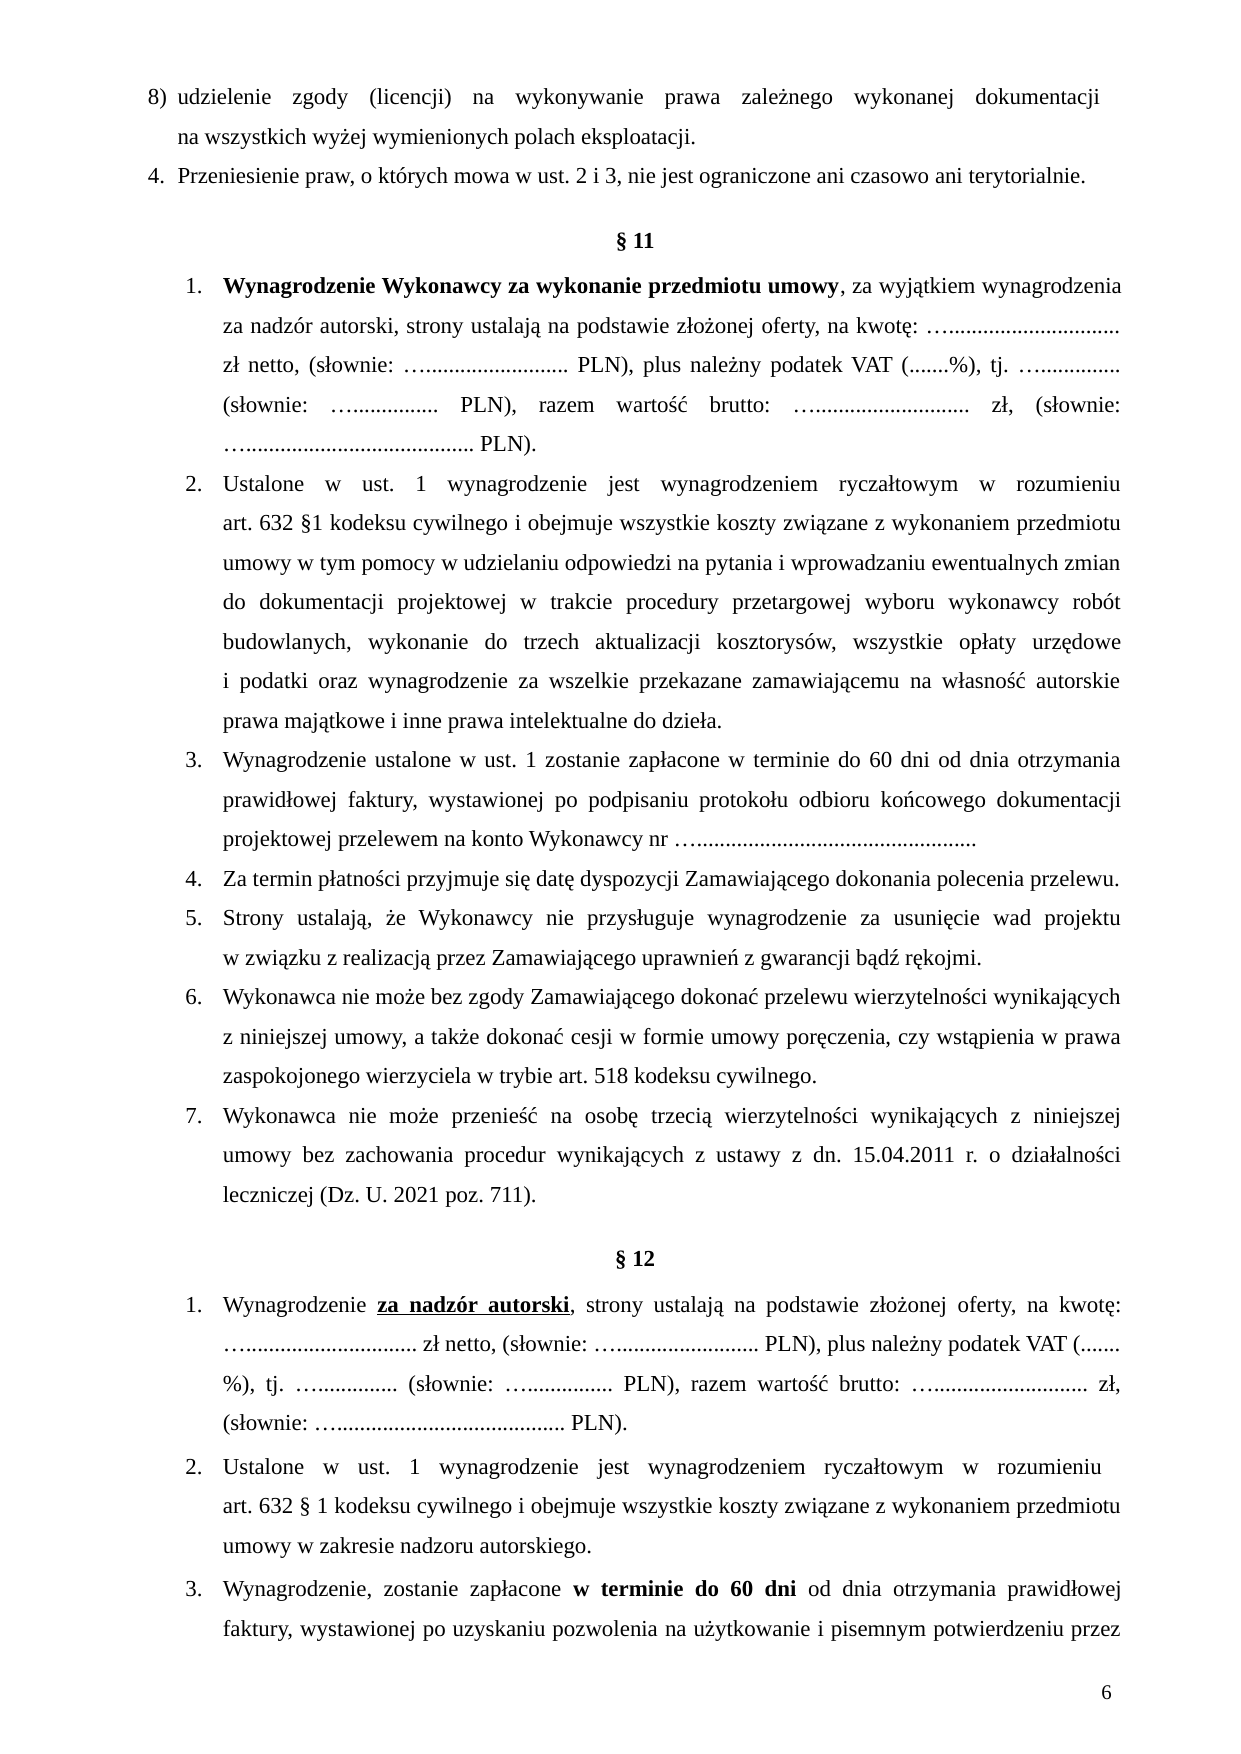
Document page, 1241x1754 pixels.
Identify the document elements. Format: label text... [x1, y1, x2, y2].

list Wynagrodzenie ustalone w ust. 1 zostanie zapłacone w terminie do 60 dni od dnia otrzymania prawidłowej faktury, wystawionej po podpisaniu protokołu odbioru końcowego dokumentacji projektowej przelewem na konto Wykonawcy nr …................................................. [185, 746, 1122, 852]
subtitle § 12 [148, 1245, 1122, 1271]
list Wykonawca nie może bez zgody Zamawiającego dokonać przelewu wierzytelności wynikających z niniejszej umowy, a także dokonać cesji w formie umowy poręczenia, czy wstąpienia w prawa zaspokojonego wierzyciela w trybie art. 518 kodeksu cywilnego. [185, 983, 1122, 1088]
list Ustalone w ust. 1 wynagrodzenie jest wynagrodzeniem ryczałtowym w rozumieniu art. 632 § 1 kodeksu cywilnego i obejmuje wszystkie koszty związane z wykonaniem przedmiotu umowy w zakresie nadzoru autorskiego. [185, 1453, 1122, 1558]
list Przeniesienie praw, o których mowa w ust. 2 i 3, nie jest ograniczone ani czasowo ani terytorialnie. [148, 162, 1122, 189]
list Wykonawca nie może przenieść na osobę trzecią wierzytelności wynikających z niniejszej umowy bez zachowania procedur wynikających z ustawy z dn. 15.04.2011 r. o działalności leczniczej (Dz. U. 2021 poz. 711). [185, 1102, 1122, 1207]
list Za termin płatności przyjmuje się datę dyspozycji Zamawiającego dokonania polecenia przelewu. [185, 865, 1122, 891]
list Wynagrodzenie, zostanie zapłacone w terminie do 60 dni od dnia otrzymania prawidłowej faktury, wystawionej po uzyskaniu pozwolenia na użytkowanie i pisemnym potwierdzeniu przez [185, 1576, 1122, 1641]
list Strony ustalają, że Wykonawcy nie przysługuje wynagrodzenie za usunięcie wad projektu w związku z realizacją przez Zamawiającego uprawnień z gwarancji bądź rękojmi. [185, 904, 1122, 970]
list Wynagrodzenie Wykonawcy za wykonanie przedmiotu umowy, za wyjątkiem wynagrodzenia za nadzór autorski, strony ustalają na podstawie złożonej oferty, na kwotę: ….............................. zł netto, (słownie: …......................... PLN), plus należny podatek VAT (.......%), tj. ….............. (słownie: …............... PLN), razem wartość brutto: …........................... zł, (słownie: …........................................ PLN). [185, 273, 1122, 457]
subtitle § 11 [148, 227, 1122, 253]
list Wynagrodzenie za nadzór autorski, strony ustalają na podstawie złożonej oferty, na kwotę: ….............................. zł netto, (słownie: …......................... PLN), plus należny podatek VAT (.......%), tj. ….............. (słownie: …............... PLN), razem wartość brutto: …........................... zł, (słownie: …........................................ PLN). [185, 1291, 1122, 1436]
list Ustalone w ust. 1 wynagrodzenie jest wynagrodzeniem ryczałtowym w rozumieniu art. 632 §1 kodeksu cywilnego i obejmuje wszystkie koszty związane z wykonaniem przedmiotu umowy w tym pomocy w udzielaniu odpowiedzi na pytania i wprowadzaniu ewentualnych zmian do dokumentacji projektowej w trakcie procedury przetargowej wyboru wykonawcy robót budowlanych, wykonanie do trzech aktualizacji kosztorysów, wszystkie opłaty urzędowe i podatki oraz wynagrodzenie za wszelkie przekazane zamawiającemu na własność autorskie prawa majątkowe i inne prawa intelektualne do dzieła. [185, 470, 1122, 733]
list udzielenie zgody (licencji) na wykonywanie prawa zależnego wykonanej dokumentacji na wszystkich wyżej wymienionych polach eksploatacji. [148, 83, 1122, 149]
